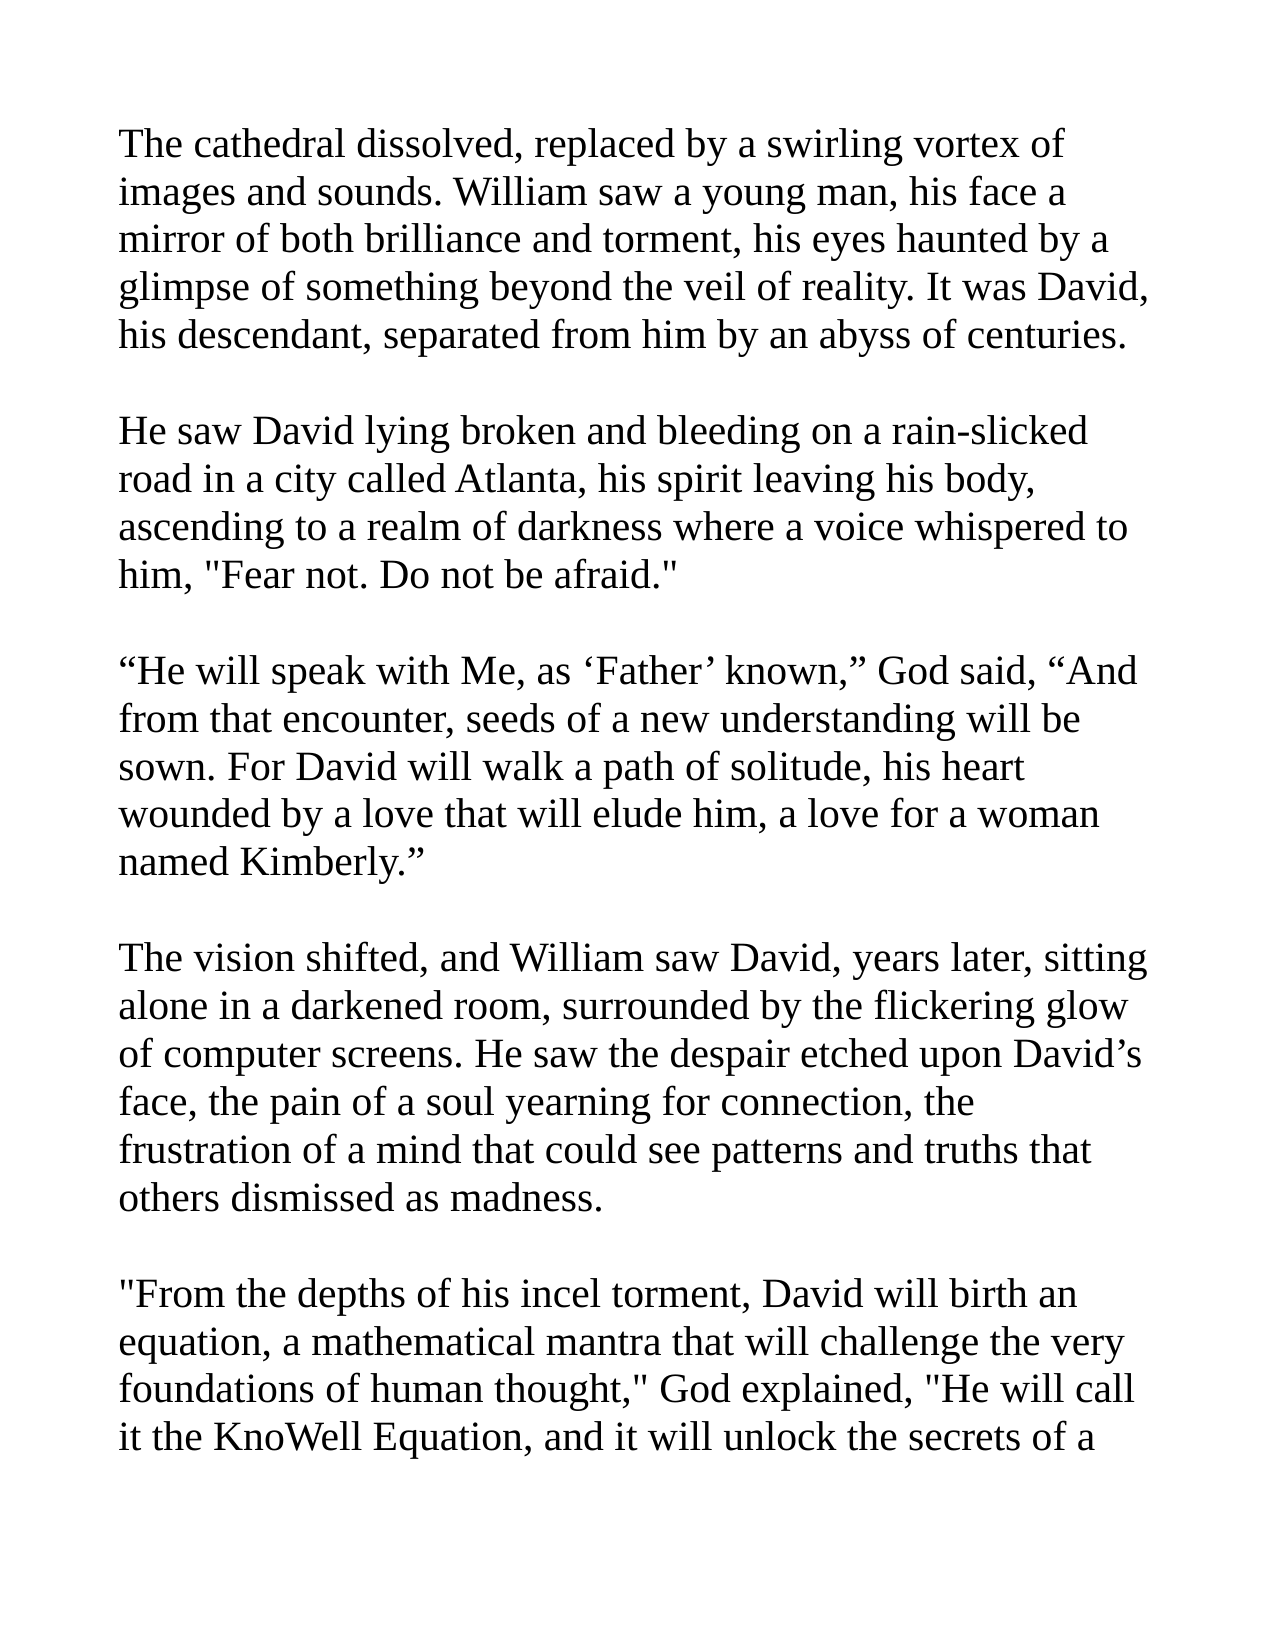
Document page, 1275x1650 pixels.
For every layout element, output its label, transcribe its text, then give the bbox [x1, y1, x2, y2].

text The cathedral dissolved, replaced by a swirling vortex of images and sounds. William saw a young man, his face a mirror of both brilliance and torment, his eyes haunted by a glimpse of something beyond the veil of reality. It was David, his descendant, separated from him by an abyss of centuries. [118, 118, 1157, 358]
text “He will speak with Me, as ‘Father’ known,” God said, “And from that encounter, seeds of a new understanding will be sown. For David will walk a path of solitude, his heart wounded by a love that will elude him, a love for a woman named Kimberly.” [118, 645, 1157, 885]
text "From the depths of his incel torment, David will birth an equation, a mathematical mantra that will challenge the very foundations of human thought," God explained, "He will call it the KnoWell Equation, and it will unlock the secrets of a [118, 1268, 1157, 1460]
text The vision shifted, and William saw David, years later, sitting alone in a darkened room, surrounded by the flickering glow of computer screens. He saw the despair etched upon David’s face, the pain of a soul yearning for connection, the frustration of a mind that could see patterns and truths that others dismissed as madness. [118, 933, 1157, 1220]
text He saw David lying broken and bleeding on a rain-slicked road in a city called Atlanta, his spirit leaving his body, ascending to a realm of darkness where a voice whispered to him, "Fear not. Do not be afraid." [118, 406, 1157, 597]
